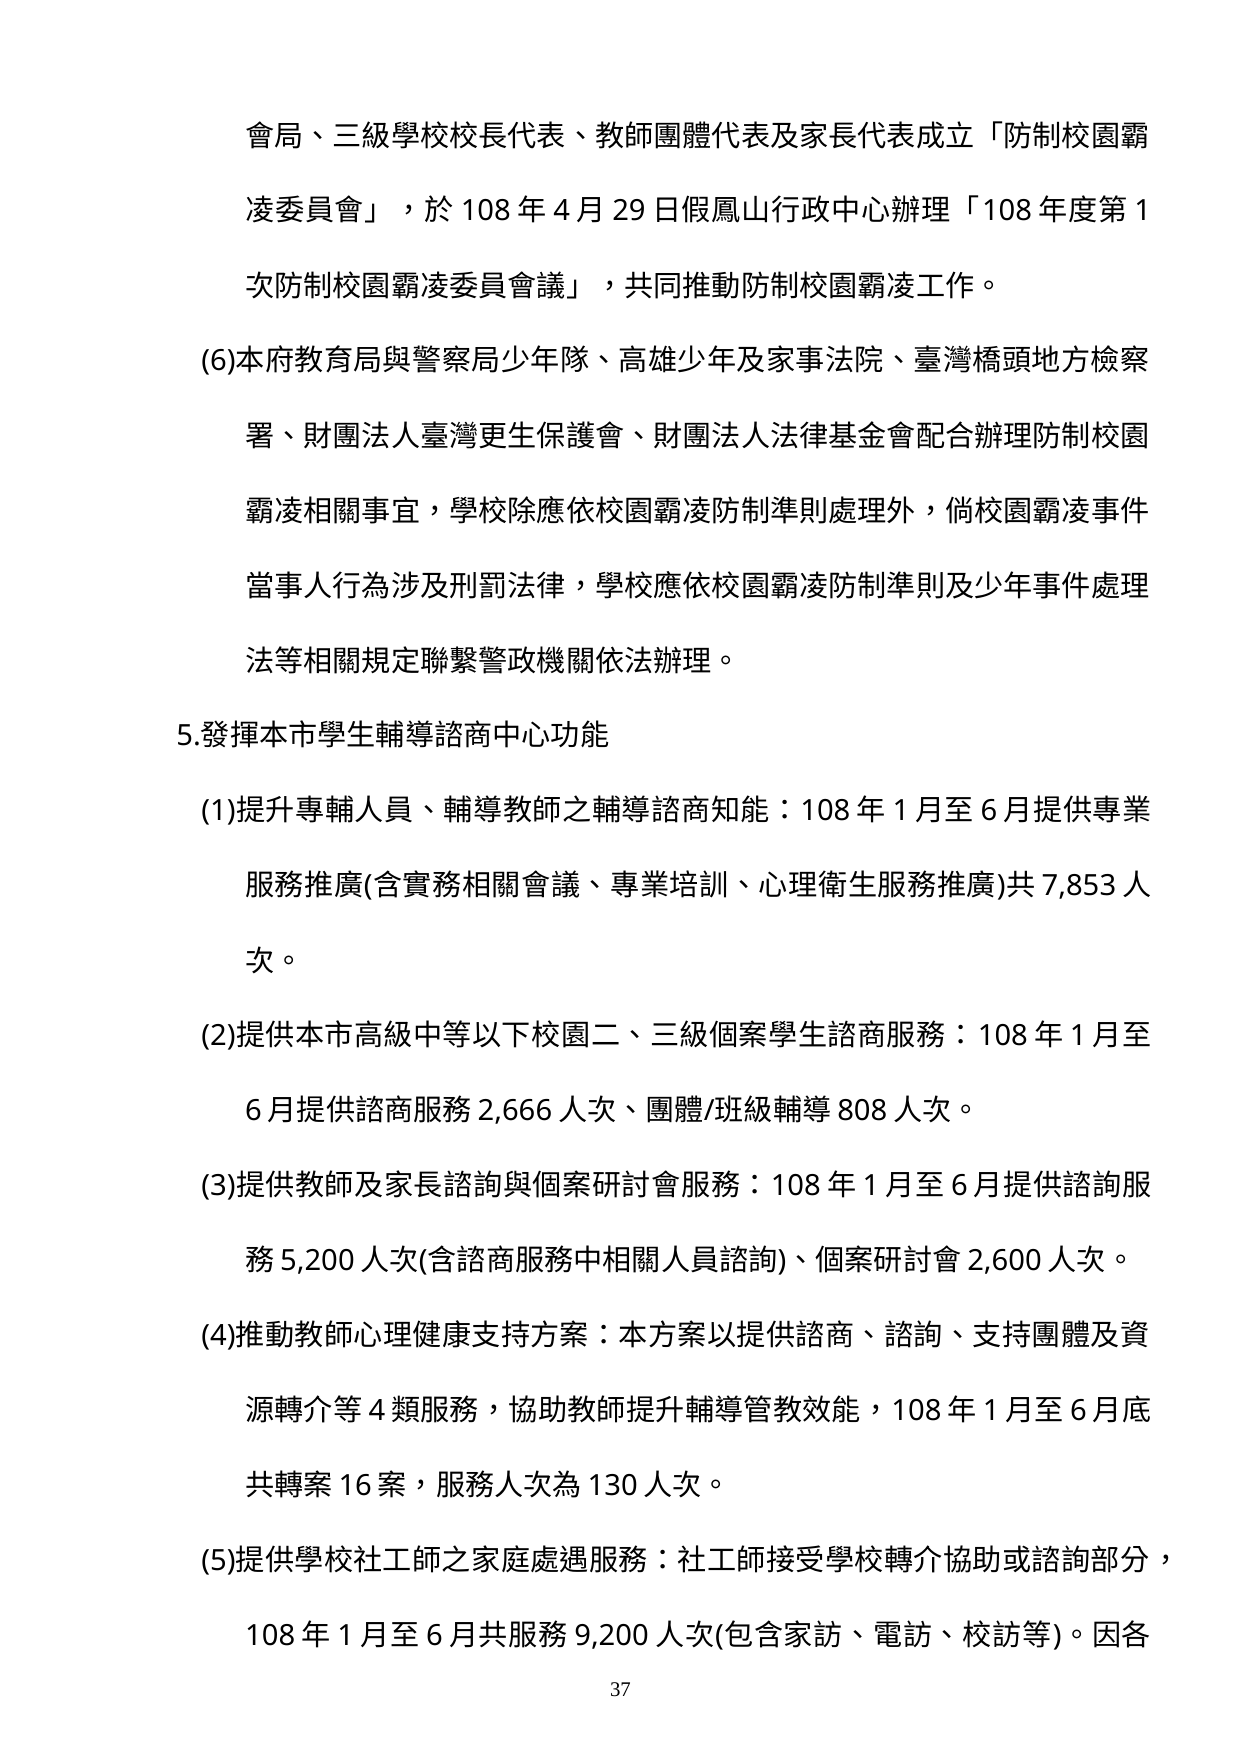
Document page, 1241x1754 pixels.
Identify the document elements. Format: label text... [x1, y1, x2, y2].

text (4)推動教師心理健康支持方案：本方案以提供諮商、諮詢、支持團體及資源轉介等4類服務，協助教師提升輔導管教效能，108年1月至6月底共轉案16案，服務人次為130人次。 [201, 1289, 1152, 1514]
text (5)提供學校社工師之家庭處遇服務：社工師接受學校轉介協助或諮詢部分，108年1月至6月共服務9,200人次(包含家訪、電訪、校訪等)。因各類問題成因非單一因素所產生，學校社工師運用生態系統觀點進入家庭工作，瞭解學生、家長、老師、學校之間互動關係及所處社區環境，適時引進相關資源(例如：教育資源、社政、醫療、警政、心理諮商等)協助學生。 [201, 1514, 1152, 1664]
text (6)本府教育局與警察局少年隊、高雄少年及家事法院、臺灣橋頭地方檢察署、財團法人臺灣更生保護會、財團法人法律基金會配合辦理防制校園霸凌相關事宜，學校除應依校園霸凌防制準則處理外，倘校園霸凌事件當事人行為涉及刑罰法律，學校應依校園霸凌防制準則及少年事件處理法等相關規定聯繫警政機關依法辦理。 [201, 314, 1152, 689]
text (2)提供本市高級中等以下校園二、三級個案學生諮商服務：108年1月至6月提供諮商服務2,666人次、團體/班級輔導808人次。 [201, 989, 1152, 1139]
text 會局、三級學校校長代表、教師團體代表及家長代表成立「防制校園霸凌委員會」，於108年4月29日假鳳山行政中心辦理「108年度第1次防制校園霸凌委員會議」，共同推動防制校園霸凌工作。 [201, 89, 1152, 314]
text 5.發揮本市學生輔導諮商中心功能 [176, 689, 1152, 764]
text (1)提升專輔人員、輔導教師之輔導諮商知能：108年1月至6月提供專業服務推廣(含實務相關會議、專業培訓、心理衛生服務推廣)共7,853人次。 [201, 764, 1152, 989]
text (3)提供教師及家長諮詢與個案研討會服務：108年1月至6月提供諮詢服務5,200人次(含諮商服務中相關人員諮詢)、個案研討會2,600人次。 [201, 1139, 1152, 1289]
